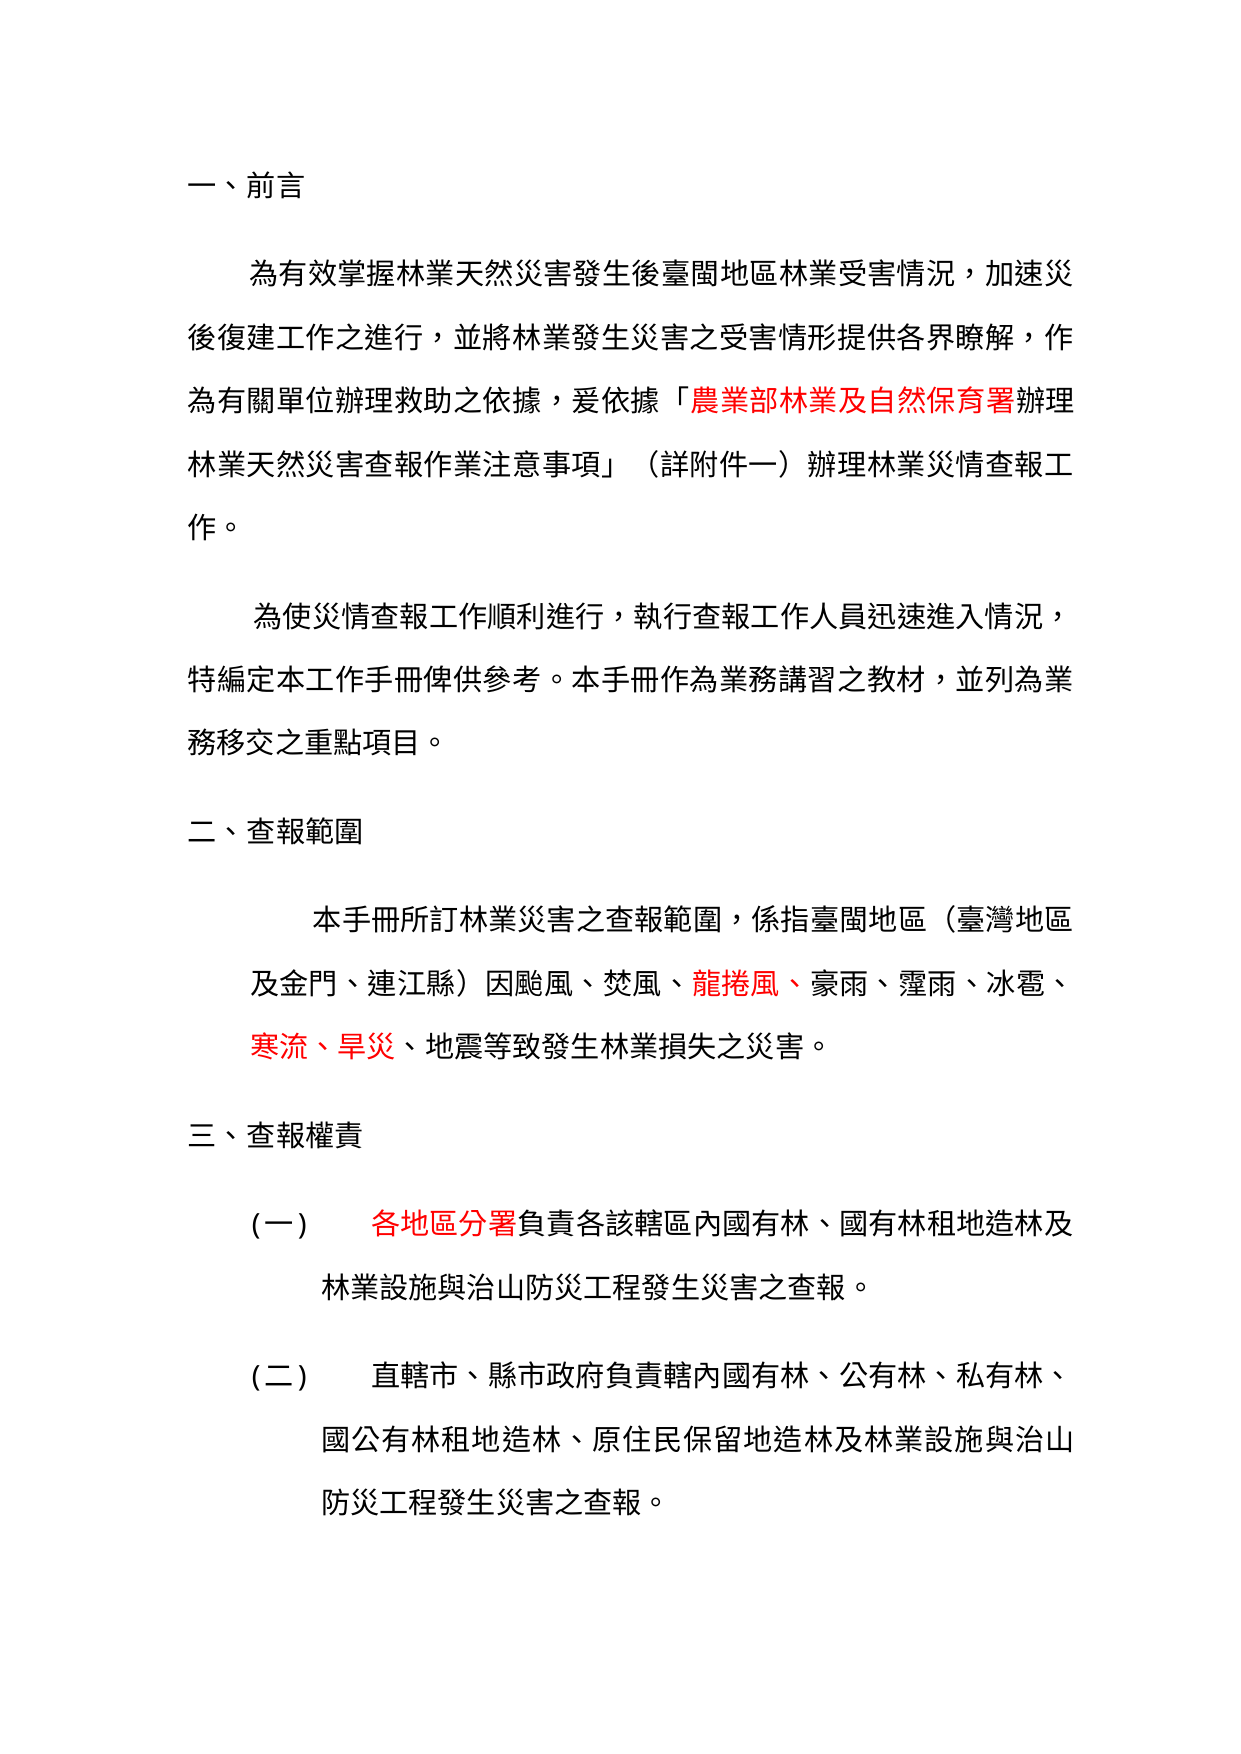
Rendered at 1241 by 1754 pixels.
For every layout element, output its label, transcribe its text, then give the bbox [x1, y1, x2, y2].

list 查報範圍 [187, 808, 1075, 851]
text 為有效掌握林業天然災害發生後臺閩地區林業受害情況，加速災後復建工作之進行，並將林業發生災害之受害情形提供各界瞭解，作為有關單位辦理救助之依據，爰依據「農業部林業及自然保育署辦理林業天然災害查報作業注意事項」（詳附件一）辦理林業災情查報工作。 [187, 251, 1075, 547]
list 查報權責 [187, 1112, 1075, 1154]
list 前言 [187, 162, 1075, 205]
list 各地區分署負責各該轄區內國有林、國有林租地造林及林業設施與治山防災工程發生災害之查報。 [247, 1201, 1075, 1306]
text 為使災情查報工作順利進行，執行查報工作人員迅速進入情況，特編定本工作手冊俾供參考。本手冊作為業務講習之教材，並列為業務移交之重點項目。 [187, 593, 1075, 762]
text 本手冊所訂林業災害之查報範圍，係指臺閩地區（臺灣地區及金門、連江縣）因颱風、焚風、龍捲風、豪雨、霪雨、冰雹、寒流、旱災、地震等致發生林業損失之災害。 [250, 897, 1075, 1066]
list 直轄市、縣市政府負責轄內國有林、公有林、私有林、國公有林租地造林、原住民保留地造林及林業設施與治山防災工程發生災害之查報。 [247, 1353, 1075, 1522]
